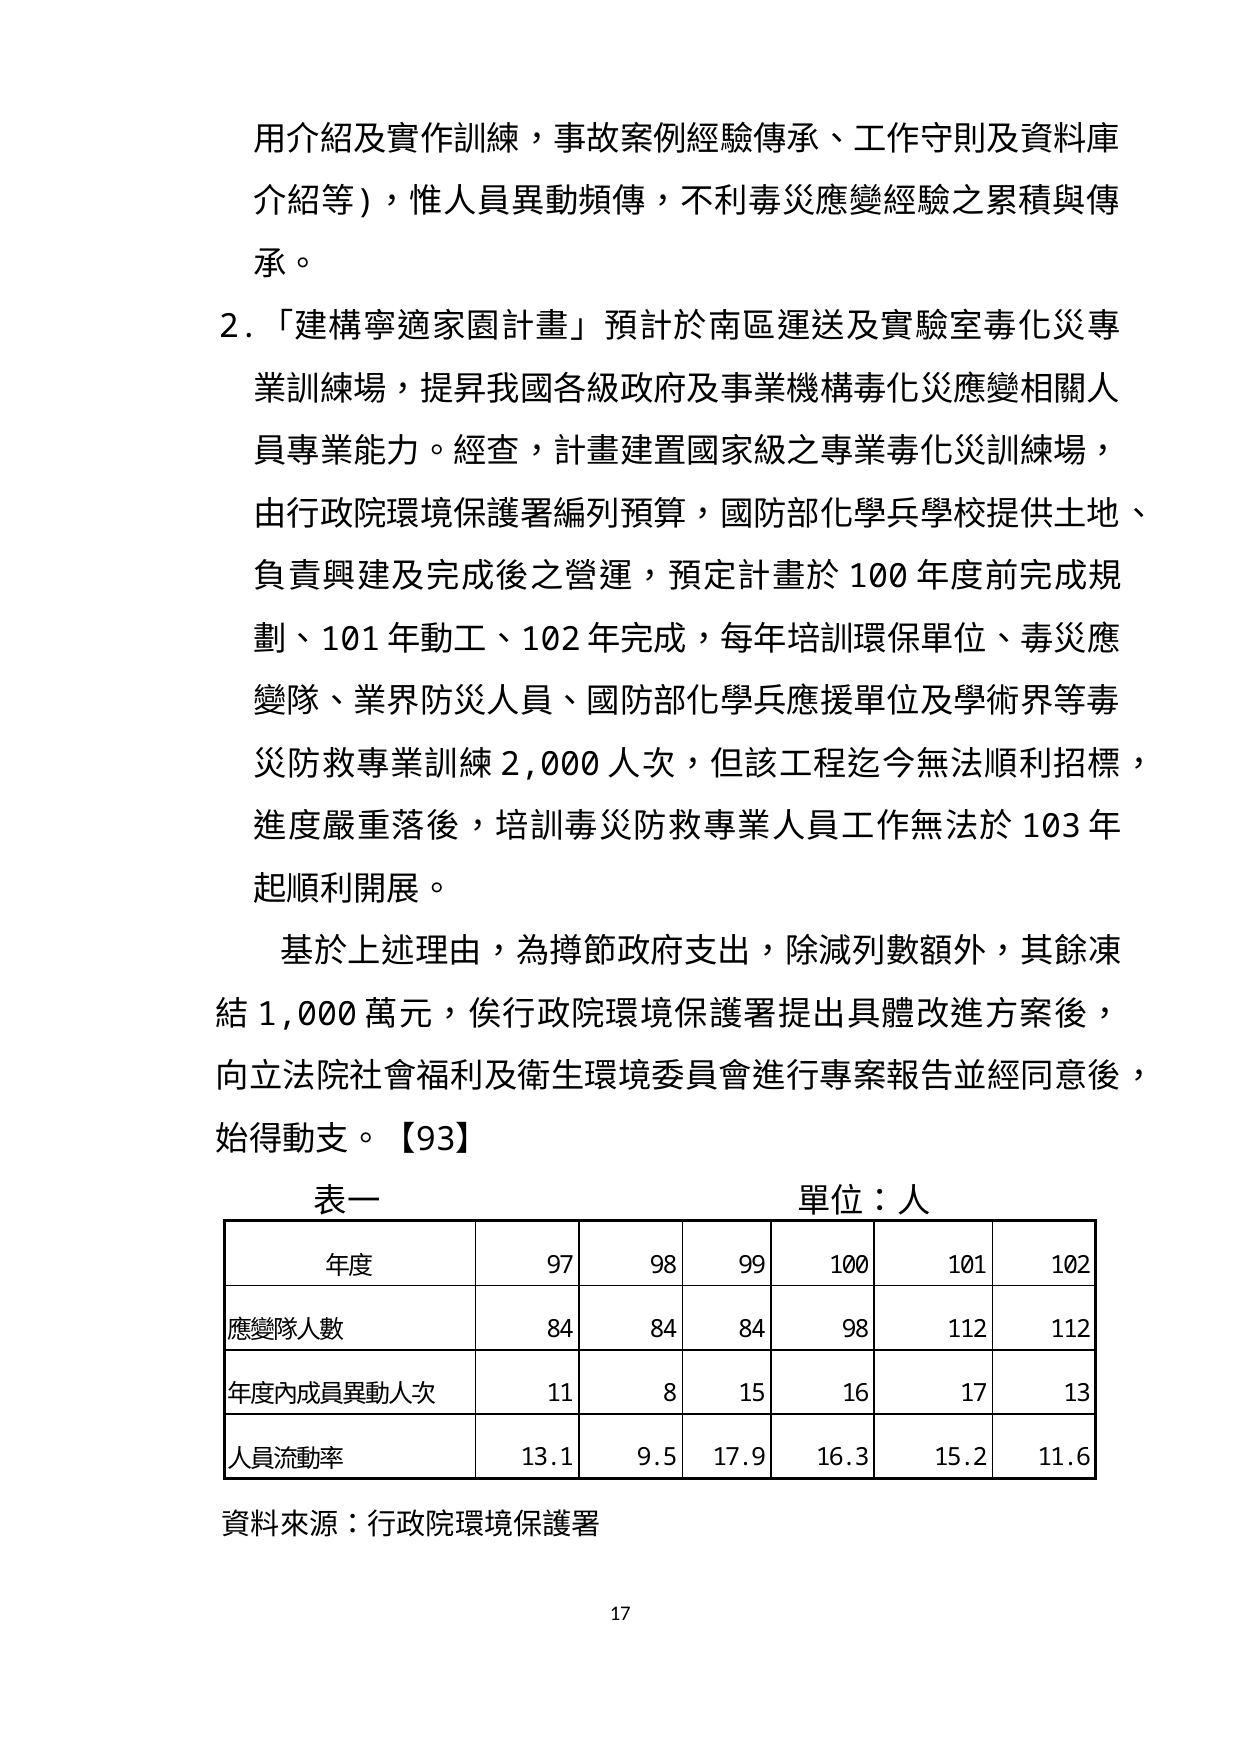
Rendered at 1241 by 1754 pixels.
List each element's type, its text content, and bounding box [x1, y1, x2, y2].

table_cell 15 [683, 1351, 770, 1413]
table_cell 13 [993, 1351, 1094, 1413]
table_cell 11.6 [993, 1415, 1094, 1477]
text 基於上述理由，為撙節政府支出，除減列數額外，其餘凍結1,000萬元，俟行政院環境保護署提出具體改進方案後，向立法院社會福利及衛生環境委員會進行專案報告並經同意後，始得動支。【93】 [216, 907, 1122, 1157]
table_cell 112 [875, 1286, 992, 1349]
table_cell 應變隊人數 [226, 1286, 475, 1349]
text 2.「建構寧適家園計畫」預計於南區運送及實驗室毒化災專業訓練場，提昇我國各級政府及事業機構毒化災應變相關人員專業能力。經查，計畫建置國家級之專業毒化災訓練場，由行政院環境保護署編列預算，國防部化學兵學校提供土地、負責興建及完成後之營運，預定計畫於100年度前完成規劃、101年動工、102年完成，每年培訓環保單位、毒災應變隊、業界防災人員、國防部化學兵應援單位及學術界等毒災防救專業訓練2,000人次，但該工程迄今無法順利招標，進度嚴重落後，培訓毒災防救專業人員工作無法於103年起順利開展。 [219, 282, 1122, 907]
text 用介紹及實作訓練，事故案例經驗傳承、工作守則及資料庫介紹等)，惟人員異動頻傳，不利毒災應變經驗之累積與傳承。 [219, 94, 1122, 282]
table_cell 17.9 [683, 1415, 770, 1477]
table_cell 16.3 [772, 1415, 873, 1477]
table_cell 15.2 [875, 1415, 992, 1477]
table_cell 17 [875, 1351, 992, 1413]
text 表一 單位：人 [153, 1157, 1022, 1219]
table_cell 人員流動率 [226, 1415, 475, 1477]
table_cell 9.5 [580, 1415, 682, 1477]
text 資料來源：行政院環境保護署 [118, 1480, 1122, 1543]
table_cell 16 [772, 1351, 873, 1413]
table_cell 年度內成員異動人次 [226, 1351, 475, 1413]
table_cell 11 [476, 1351, 578, 1413]
table_header 98 [580, 1222, 682, 1285]
table_header 102 [993, 1222, 1094, 1285]
table_cell 84 [683, 1286, 770, 1349]
table_cell 112 [993, 1286, 1094, 1349]
table_header 100 [772, 1222, 873, 1285]
table_cell 84 [476, 1286, 578, 1349]
table_cell 13.1 [476, 1415, 578, 1477]
table_header 99 [683, 1222, 770, 1285]
table_cell 84 [580, 1286, 682, 1349]
table_header 年度 [226, 1222, 475, 1285]
table_header 97 [476, 1222, 578, 1285]
table_header 101 [875, 1222, 992, 1285]
table_cell 8 [580, 1351, 682, 1413]
table_cell 98 [772, 1286, 873, 1349]
